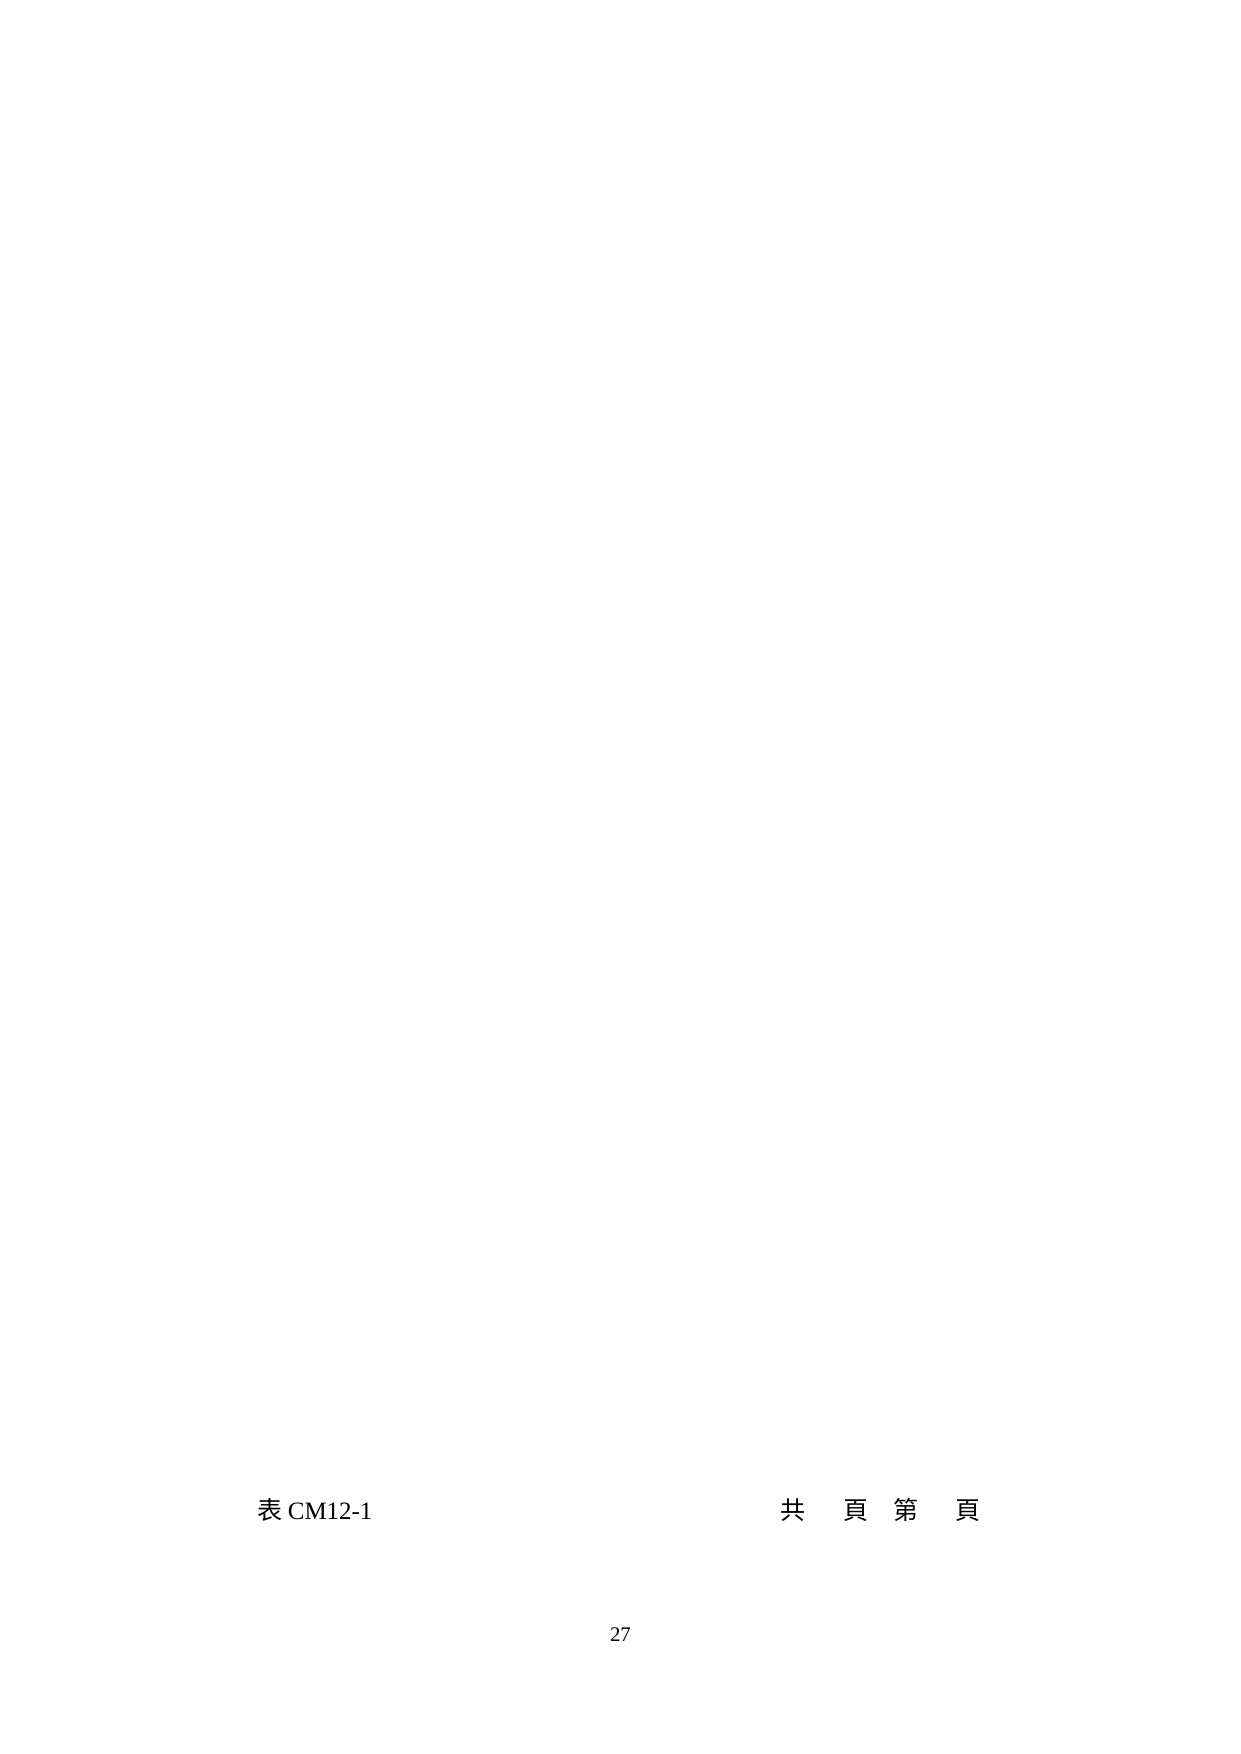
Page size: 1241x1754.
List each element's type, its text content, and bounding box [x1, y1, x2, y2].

text 表CM12-1 共 頁 第 頁 [52, 1467, 1186, 1529]
